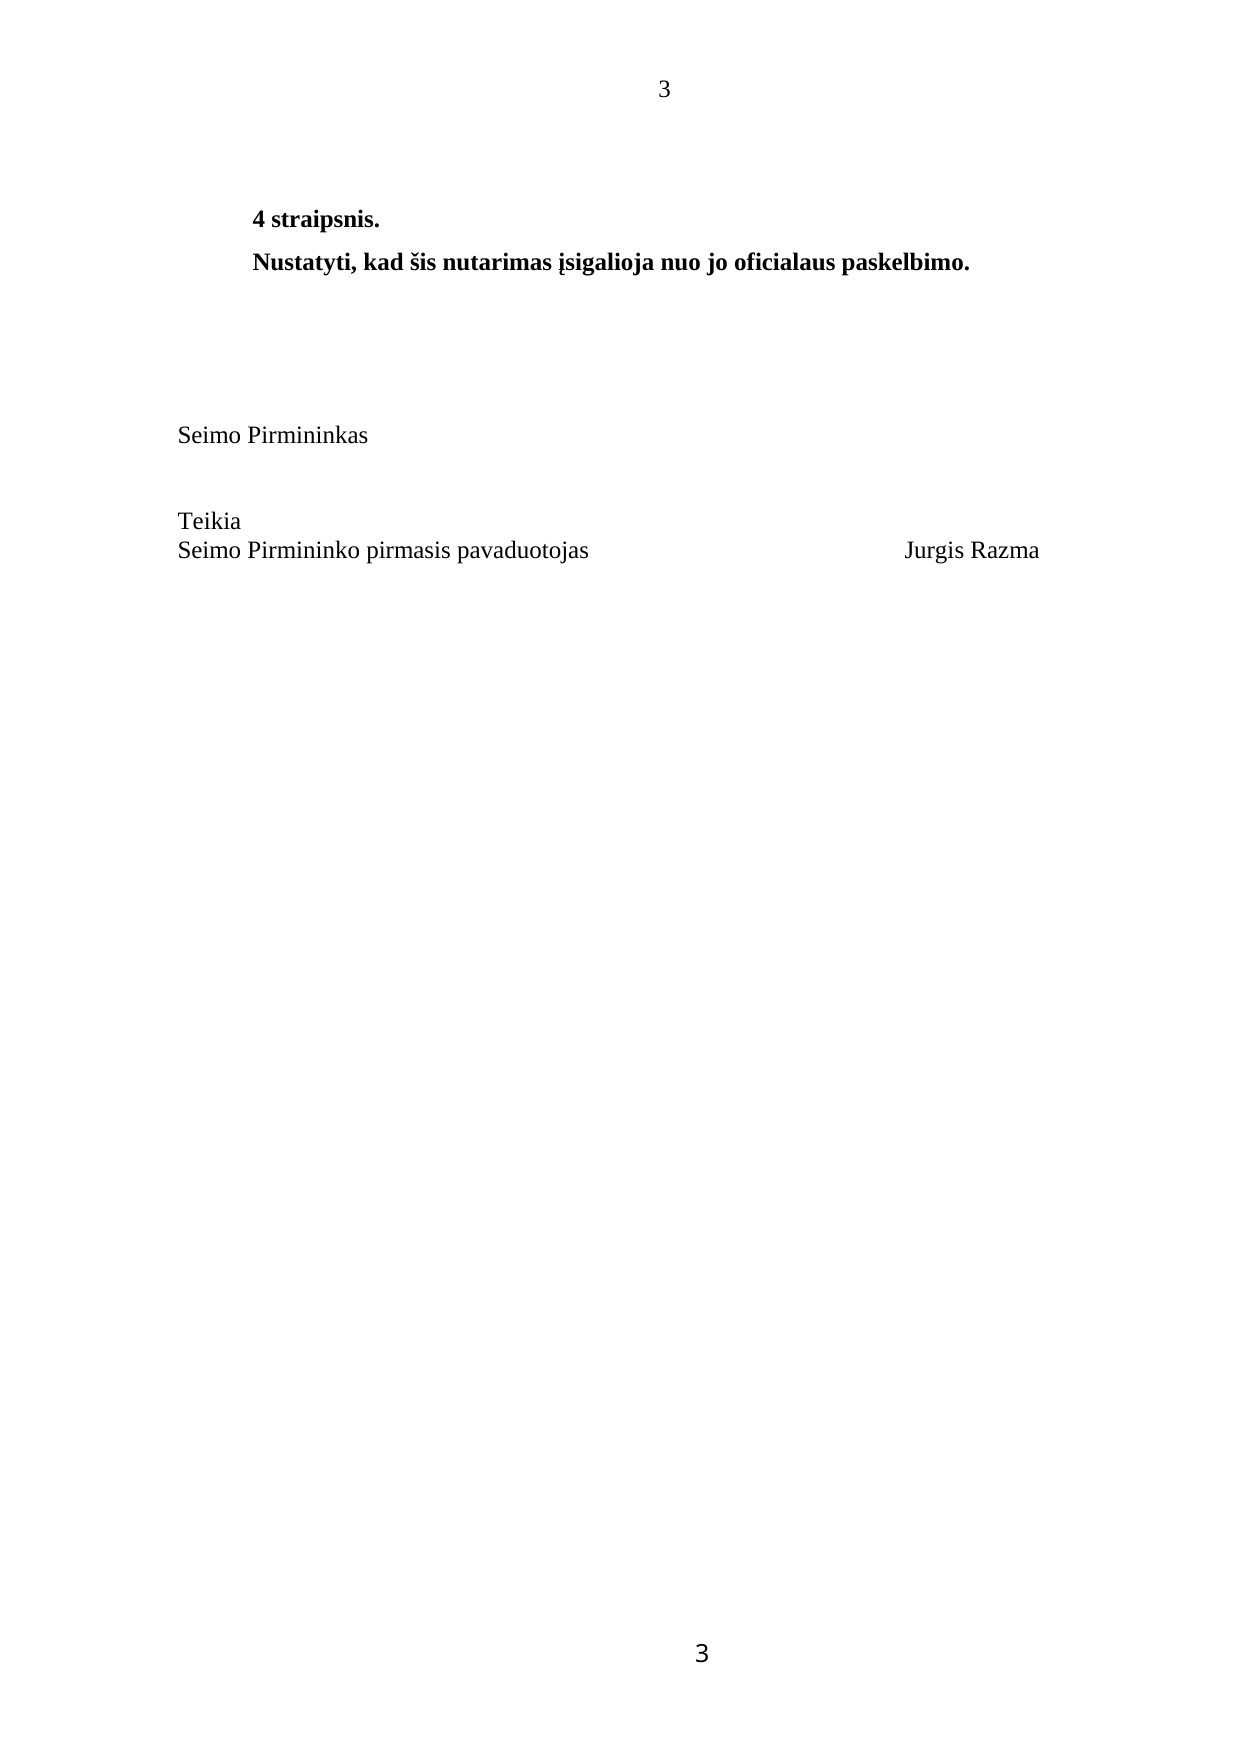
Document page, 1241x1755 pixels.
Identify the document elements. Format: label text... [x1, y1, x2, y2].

text Teikia [177, 506, 1152, 535]
text Seimo Pirmininko pirmasis pavaduotojas (Parašas Jurgis Razma [177, 535, 1152, 564]
text Seimo Pirmininkas [177, 420, 1152, 449]
text 4 straipsnis. [177, 204, 1152, 233]
text Nustatyti, kad šis nutarimas įsigalioja nuo jo oficialaus paskelbimo. [177, 247, 1152, 276]
